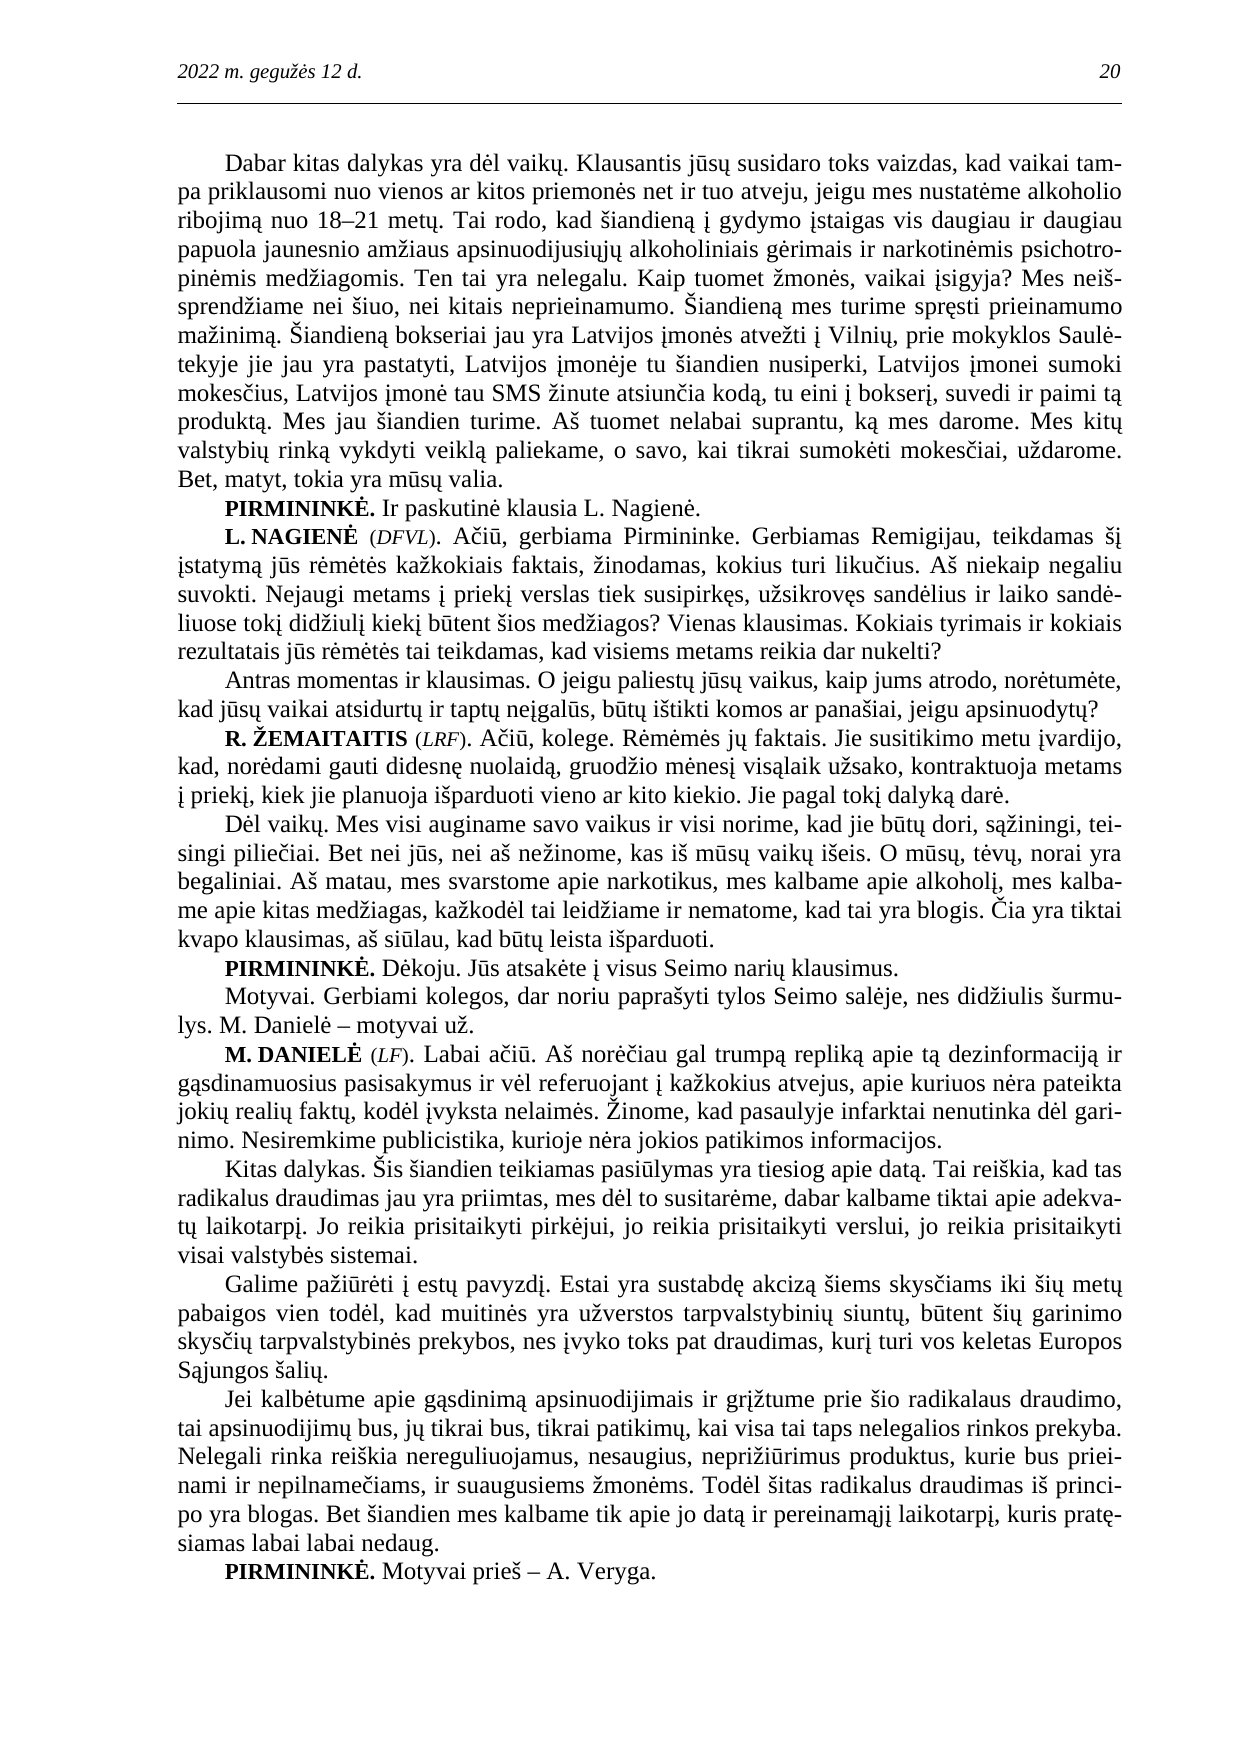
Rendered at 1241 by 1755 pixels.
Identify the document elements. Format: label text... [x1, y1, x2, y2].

text M. DANIELĖ (LF). La­bai ačiū. Aš no­rė­čiau gal trum­pą re­pli­ką apie tą dez­in­for­ma­ci­ją ir gąs­di­na­muo­sius pa­si­sa­ky­mus ir vėl re­fe­ruo­jant į kaž­ko­kius at­ve­jus, apie ku­riuos nė­ra pa­teik­ta jo­kių re­a­lių fak­tų, ko­dėl įvyks­ta ne­lai­mės. Ži­no­me, kad pa­sau­ly­je in­fark­tai ne­nu­tin­ka dėl ga­ri­ni­mo. Ne­si­rem­ki­me pub­li­cis­ti­ka, ku­rio­je nė­ra jo­kios pa­ti­ki­mos in­for­ma­ci­jos. [177, 1039, 1122, 1154]
text Mo­ty­vai. Ger­bia­mi ko­le­gos, dar no­riu pa­pra­šy­ti ty­los Sei­mo sa­lė­je, nes di­džiu­lis šur­mu­lys. M. Da­nie­lė – mo­ty­vai už. [177, 981, 1122, 1039]
text Dėl vai­kų. Mes vi­si au­gi­na­me sa­vo vai­kus ir vi­si no­ri­me, kad jie bū­tų do­ri, są­ži­nin­gi, tei­sin­gi pi­lie­čiai. Bet nei jūs, nei aš ne­ži­no­me, kas iš mū­sų vai­kų iš­eis. O mū­sų, tė­vų, no­rai yra be­ga­li­niai. Aš ma­tau, mes svars­to­me apie nar­ko­ti­kus, mes kal­ba­me apie al­ko­ho­lį, mes kal­ba­me apie ki­tas me­džia­gas, kaž­ko­dėl tai lei­džia­me ir ne­ma­to­me, kad tai yra blo­gis. Čia yra tik­tai kva­po klau­si­mas, aš siū­lau, kad bū­tų leis­ta iš­par­duo­ti. [177, 809, 1122, 953]
text PIRMININKĖ. Ir pas­ku­ti­nė klau­sia L. Na­gie­nė. [177, 493, 1122, 521]
text Jei kal­bė­tu­me apie gąs­di­ni­mą ap­si­nuo­di­ji­mais ir grįž­tu­me prie šio ra­di­ka­laus drau­di­mo, tai ap­si­nuo­di­ji­mų bus, jų tik­rai bus, tik­rai pa­ti­ki­mų, kai vi­sa tai taps ne­le­ga­lios rin­kos pre­ky­ba. Ne­le­ga­li rin­ka reiš­kia ne­re­gu­liuo­ja­mus, ne­sau­gius, ne­pri­žiū­ri­mus pro­duk­tus, ku­rie bus pri­ei­na­mi ir ne­pil­na­me­čiams, ir su­au­gu­siems žmo­nėms. To­dėl ši­tas ra­di­ka­lus drau­di­mas iš prin­ci­po yra blo­gas. Bet šian­dien mes kal­ba­me tik apie jo da­tą ir per­ei­na­mą­jį lai­ko­tar­pį, ku­ris pra­tę­sia­mas la­bai la­bai ne­daug. [177, 1384, 1122, 1556]
text L. NAGIENĖ (DFVL). Ačiū, ger­bia­ma Pir­mi­nin­ke. Ger­bia­mas Re­mi­gi­jau, teik­da­mas šį įsta­ty­mą jūs rė­mė­tės kaž­ko­kiais fak­tais, ži­no­da­mas, ko­kius tu­ri li­ku­čius. Aš nie­kaip ne­ga­liu su­vok­ti. Ne­jau­gi me­tams į prie­kį ver­slas tiek su­si­pir­kęs, už­si­kro­vęs san­dė­lius ir lai­ko san­dė­liuo­se to­kį di­džiu­lį kie­kį bū­tent šios me­džia­gos? Vie­nas klau­si­mas. Ko­kiais ty­ri­mais ir ko­kiais re­zul­ta­tais jūs rė­mė­tės tai teik­da­mas, kad vi­siems me­tams rei­kia dar nu­kel­ti? [177, 521, 1122, 665]
text Ga­li­me pa­žiū­rė­ti į es­tų pa­vyz­dį. Es­tai yra su­stab­dę ak­ci­zą šiems skys­čiams iki šių me­tų pa­bai­gos vien to­dėl, kad mui­ti­nės yra už­vers­tos tarp­vals­ty­bi­nių siun­tų, bū­tent šių ga­ri­ni­mo skys­čių tarp­vals­ty­bi­nės pre­ky­bos, nes įvy­ko toks pat drau­di­mas, ku­rį tu­ri vos ke­le­tas Eu­ro­pos Są­jun­gos ša­lių. [177, 1269, 1122, 1384]
text Ant­ras mo­men­tas ir klau­si­mas. O jei­gu pa­lies­tų jū­sų vai­kus, kaip jums at­ro­do, no­rė­tu­mė­te, kad jū­sų vai­kai at­si­dur­tų ir tap­tų ne­įga­lūs, bū­tų ištikti ko­mos ar pa­na­šiai, jei­gu ap­si­nuo­dy­tų? [177, 665, 1122, 723]
text PIRMININKĖ. Dė­ko­ju. Jūs at­sa­kė­te į vi­sus Sei­mo na­rių klau­si­mus. [177, 953, 1122, 981]
text R. ŽEMAITAITIS (LRF). Ačiū, ko­le­ge. Rė­mė­mės jų fak­tais. Jie su­si­ti­ki­mo me­tu įvar­di­jo, kad, no­rė­da­mi gau­ti di­des­nę nuo­lai­dą, gruo­džio mė­ne­sį vi­są­laik už­sa­ko, kontr­aktuoja me­tams į prie­kį, kiek jie pla­nuo­ja iš­par­duo­ti vie­no ar ki­to kie­kio. Jie pa­gal to­kį da­ly­ką da­rė. [177, 723, 1122, 809]
text PIRMININKĖ. Mo­ty­vai prieš – A. Ve­ry­ga. [177, 1556, 1122, 1585]
text Ki­tas da­ly­kas. Šis šian­dien tei­kia­mas pa­siū­ly­mas yra tie­siog apie da­tą. Tai reiš­kia, kad tas ra­di­ka­lus drau­di­mas jau yra pri­im­tas, mes dėl to su­si­ta­rė­me, da­bar kal­ba­me tik­tai apie adek­va­tų lai­ko­tar­pį. Jo rei­kia pri­si­tai­ky­ti pir­kė­jui, jo rei­kia pri­si­tai­ky­ti ver­slui, jo rei­kia pri­si­tai­ky­ti vi­sai vals­ty­bės sis­te­mai. [177, 1154, 1122, 1269]
text Da­bar ki­tas da­ly­kas yra dėl vai­kų. Klau­san­tis jū­sų su­si­da­ro toks vaiz­das, kad vai­kai tam­pa pri­klau­so­mi nuo vie­nos ar ki­tos prie­mo­nės net ir tuo at­ve­ju, jei­gu mes nu­sta­tė­me al­ko­ho­lio ri­bo­ji­mą nuo 18–21 me­tų. Tai ro­do, kad šian­die­ną į gy­dy­mo įstai­gas vis dau­giau ir dau­giau pa­puo­la jau­nes­nio am­žiaus ap­si­nuo­di­ju­siųjų al­ko­ho­li­niais gė­ri­mais ir nar­ko­ti­nė­mis psi­chot­ro­pi­nė­mis me­džia­go­mis. Ten tai yra ne­le­ga­lu. Kaip tuo­met žmo­nės, vai­kai įsi­gy­ja? Mes ne­iš­spren­džia­me nei šiuo, nei ki­tais ne­pri­ei­na­mu­mo. Šian­die­ną mes tu­ri­me spręs­ti pri­ei­na­mu­mo ma­ži­ni­mą. Šian­die­ną bok­se­riai jau yra Lat­vi­jos įmo­nės at­vež­ti į Vil­nių, prie mo­kyk­los Sau­lė­te­ky­je jie jau yra pa­sta­ty­ti, Lat­vi­jos įmo­nė­je tu šian­dien nu­si­per­ki, Lat­vi­jos įmo­nei su­mo­ki mo­kes­čius, Lat­vi­jos įmo­nė tau SMS ži­nu­te at­siun­čia ko­dą, tu ei­ni į bok­se­rį, su­ve­di ir pa­imi tą pro­duk­tą. Mes jau šian­dien tu­ri­me. Aš tuo­met ne­la­bai su­pran­tu, ką mes da­ro­me. Mes ki­tų vals­ty­bių rin­ką vyk­dy­ti veik­lą pa­lie­ka­me, o sa­vo, kai tik­rai su­mo­kė­ti mo­kes­čiai, už­da­ro­me. Bet, ma­tyt, to­kia yra mū­sų va­lia. [177, 148, 1122, 493]
